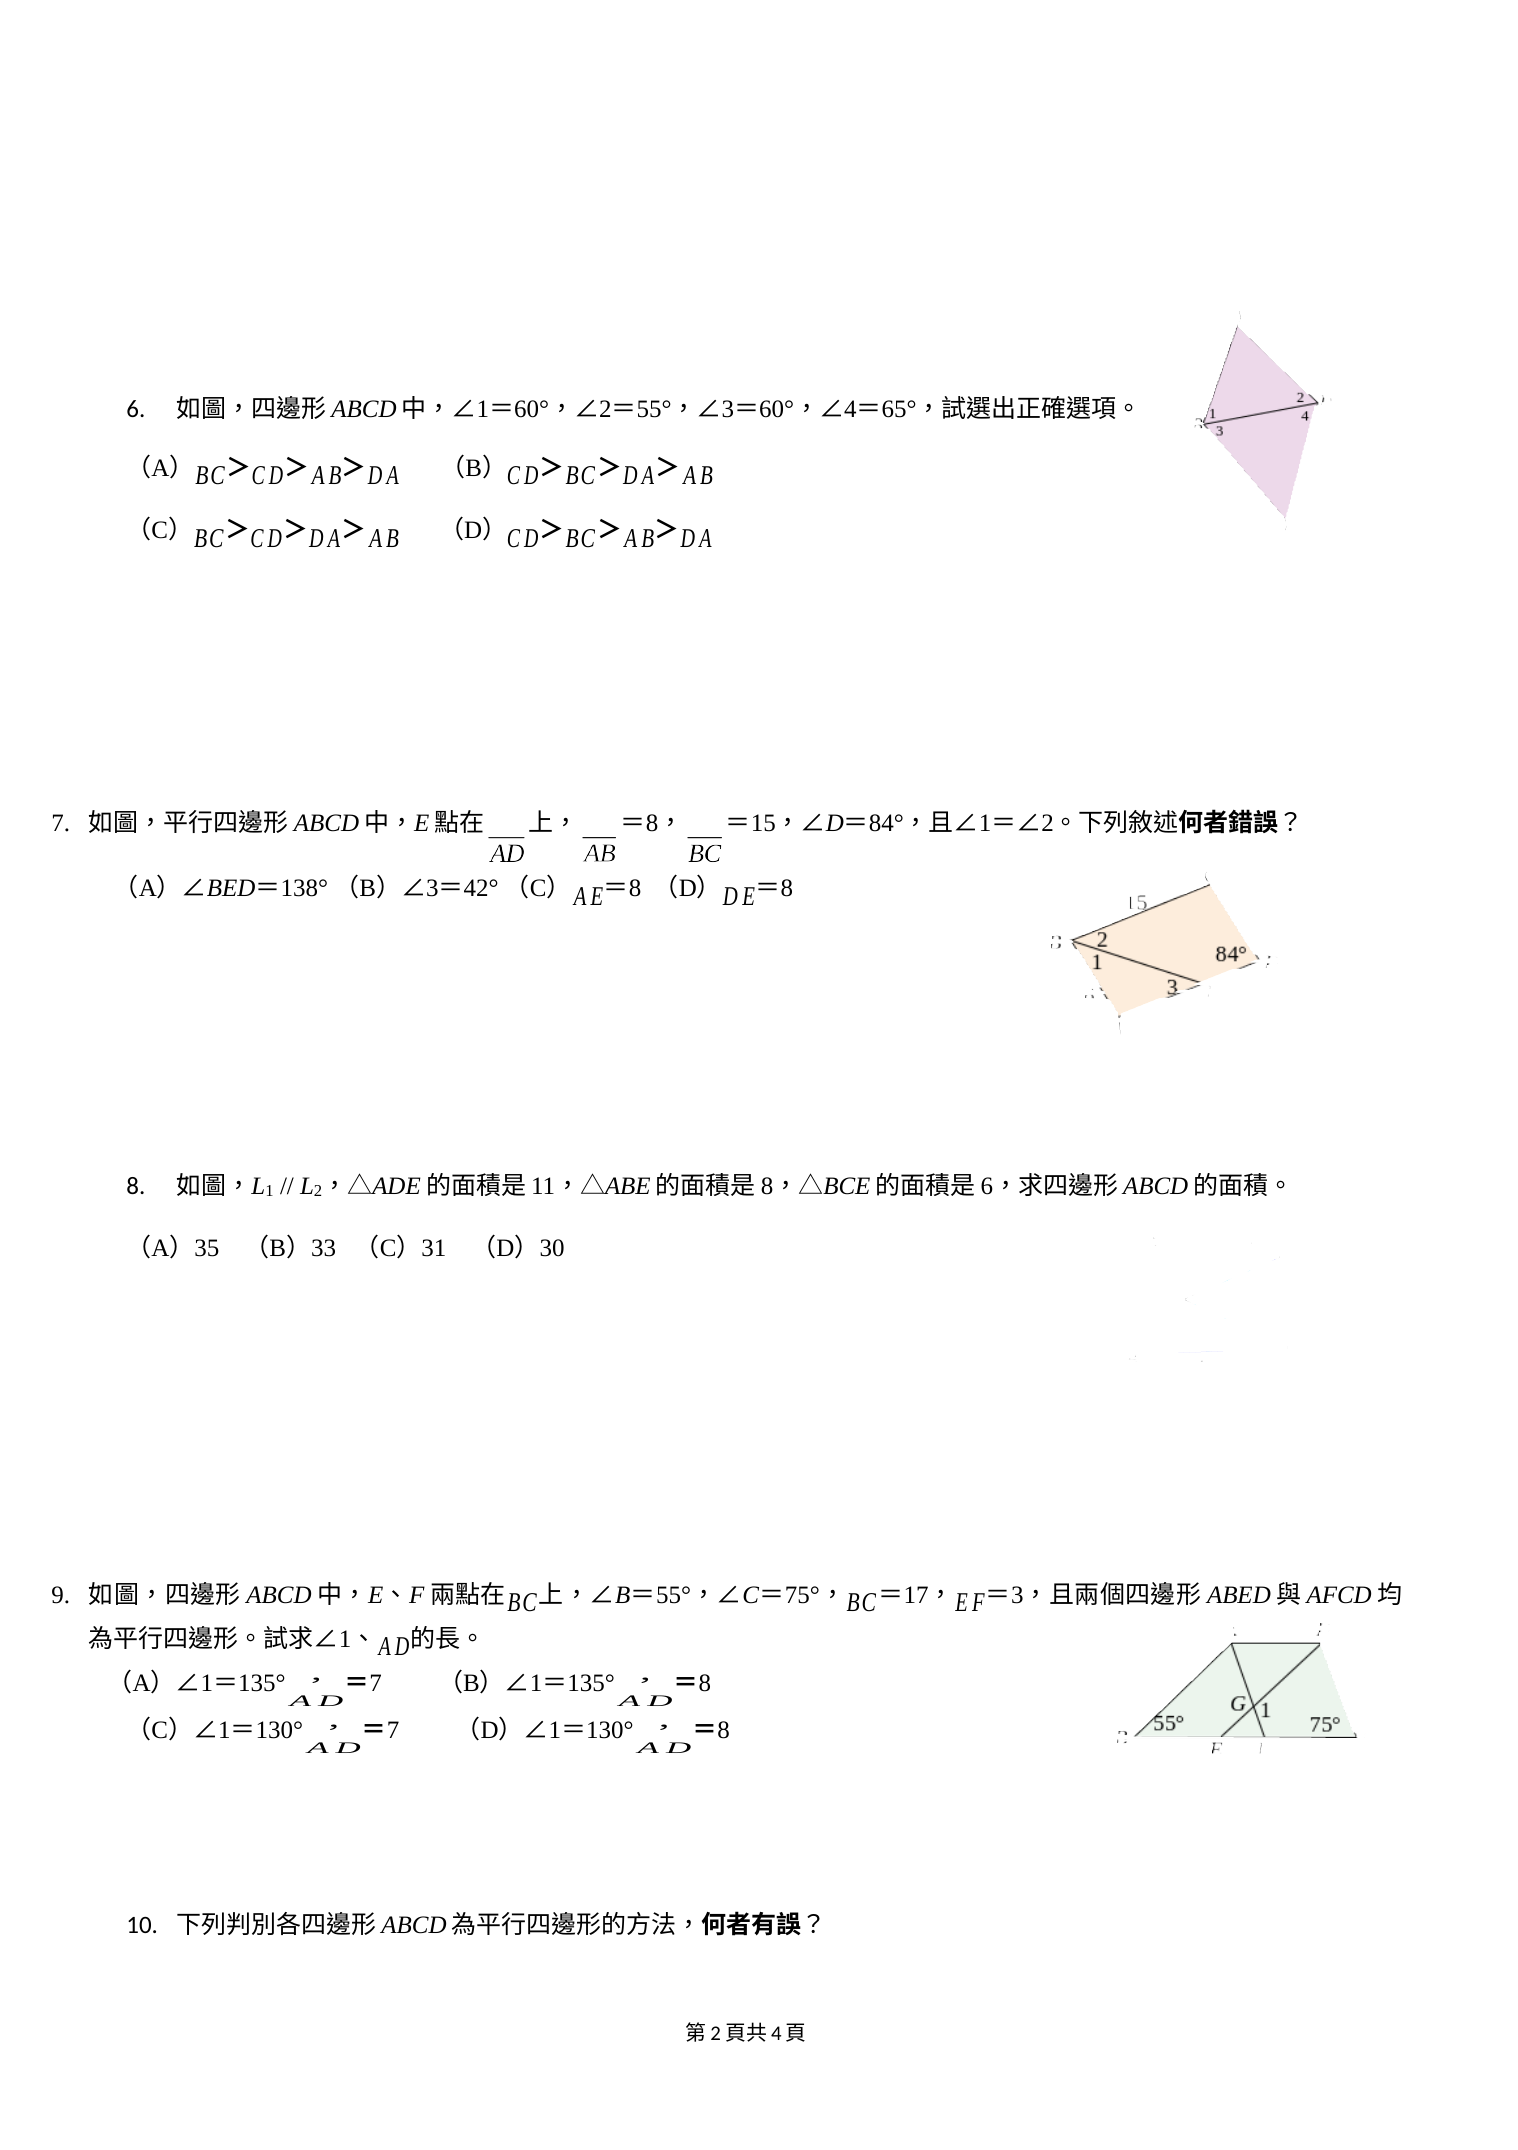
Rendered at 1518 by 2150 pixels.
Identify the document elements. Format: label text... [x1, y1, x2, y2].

list 如圖，L1 // L2，△ADE的面積是11，△ABE的面積是8，△BCE的面積是6，求四邊形ABCD的面積。 [126, 1142, 1403, 1204]
text （A）35 （B）33 （C）31 （D）30 [126, 1204, 1403, 1267]
list 下列判別各四邊形ABCD為平行四邊形的方法，何者有誤？ [126, 1881, 1403, 1944]
text [1294, 427, 1403, 490]
text （C）∠1＝130°＝7 （D）∠1＝130°＝8 [126, 1709, 1403, 1756]
text （A）∠1＝135°＝7 （B）∠1＝135°＝8 [89, 1662, 1210, 1709]
list 如圖，四邊形ABCD中，E、F兩點在上，∠B＝55°，∠C＝75°，＝17，＝3，且兩個四邊形ABED與AFCD均為平行四邊形。試求∠1、的長。 [51, 1574, 1403, 1662]
text （A）∠BED＝138° （B）∠3＝42° （C）＝8 （D）＝8 [89, 868, 1403, 912]
list 如圖，平行四邊形ABCD中，E點在上，＝8，＝15，∠D＝84°，且∠1＝∠2。下列敘述何者錯誤？ [51, 802, 1403, 868]
list [1278, 365, 1403, 427]
list 如圖，四邊形ABCD中，∠1＝60°，∠2＝55°，∠3＝60°，∠4＝65°，試選出正確選項。 [126, 365, 1223, 427]
text [1327, 1662, 1403, 1709]
text （A）＞＞＞ （B）＞＞＞ [126, 427, 1260, 490]
text （C）＞＞＞ （D）＞＞＞ [126, 490, 1403, 552]
